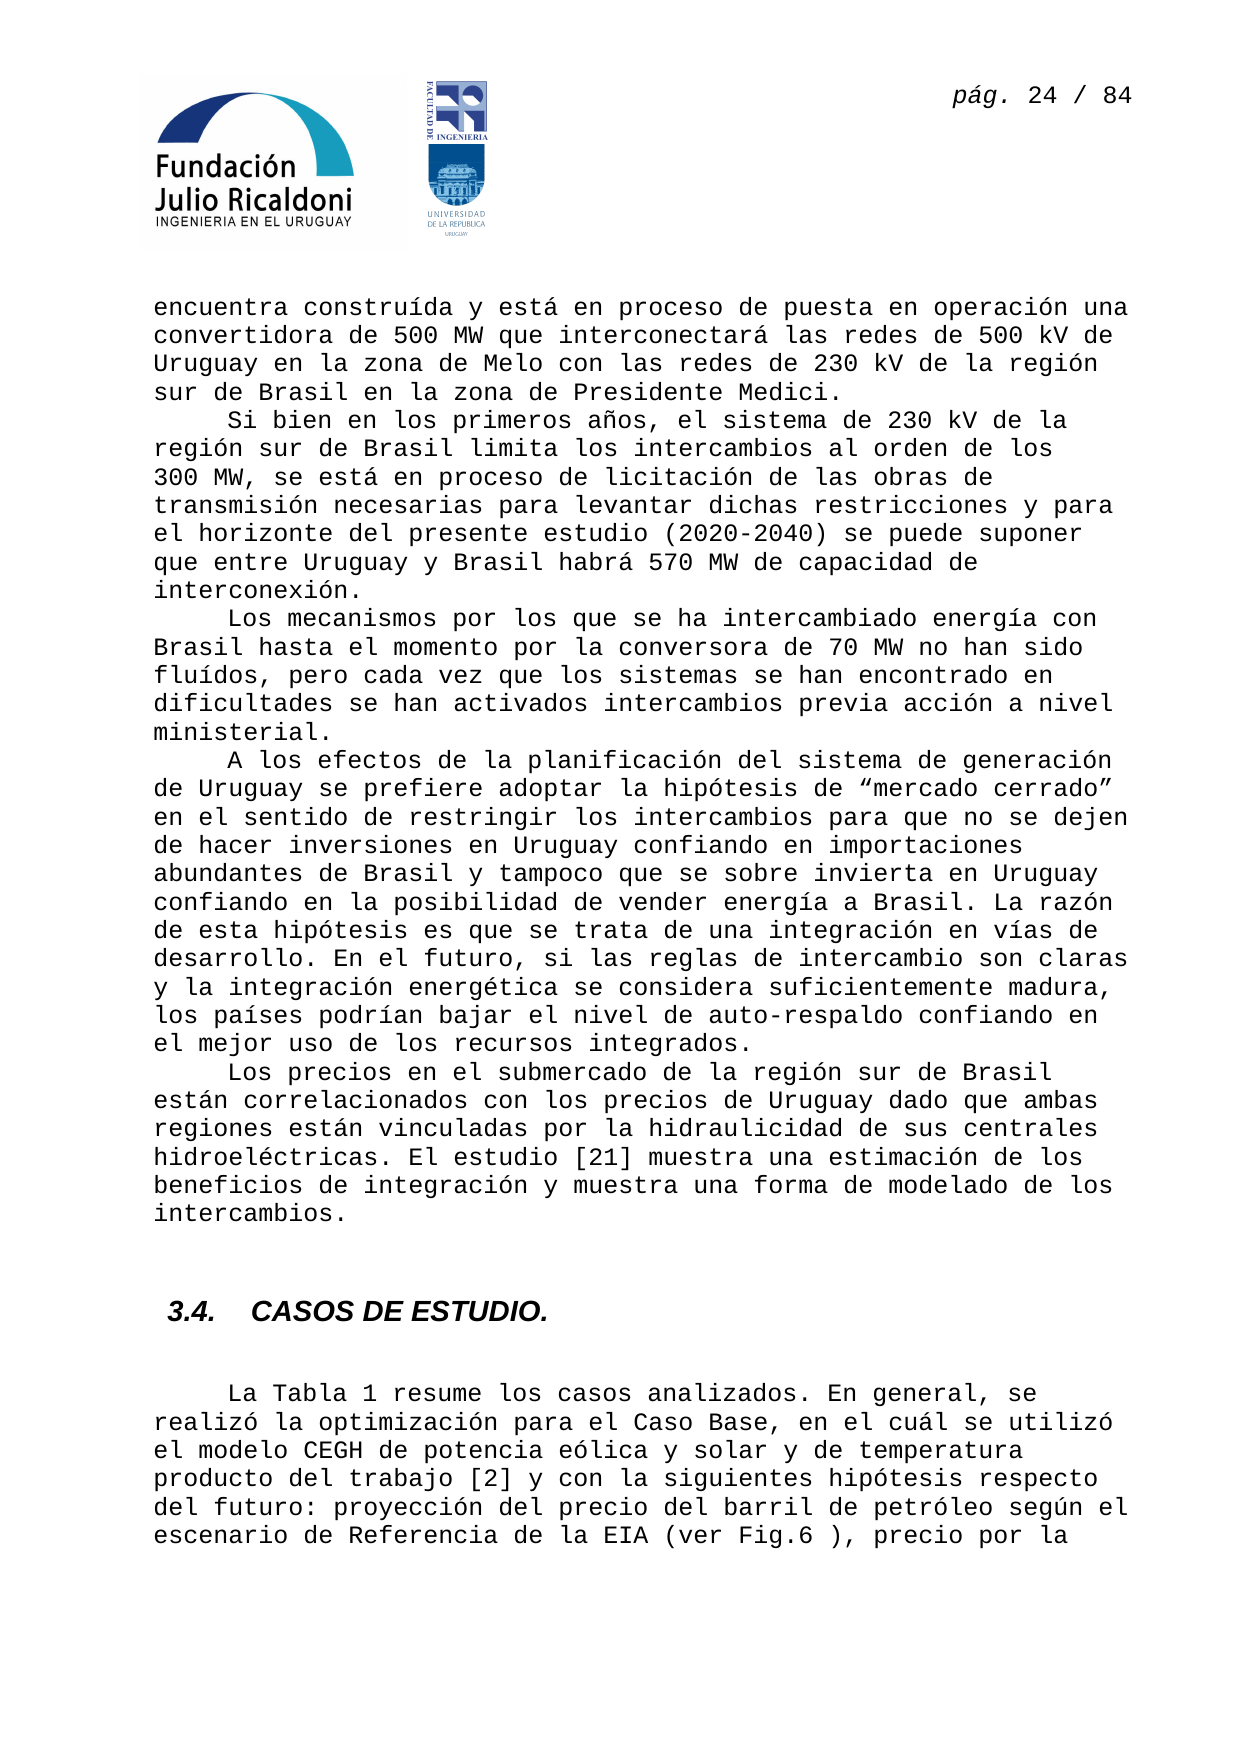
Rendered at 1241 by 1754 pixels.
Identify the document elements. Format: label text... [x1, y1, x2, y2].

text encuentra construída y está en proceso de puesta en operación una convertidora de 500 MW que interconectará las redes de 500 kV de Uruguay en la zona de Melo con las redes de 230 kV de la región sur de Brasil en la zona de Presidente Medici. [153, 294, 1139, 407]
subtitle CASOS DE ESTUDIO. [159, 1294, 1139, 1328]
picture [139, 74, 407, 250]
text Los precios en el submercado de la región sur de Brasil están correlacionados con los precios de Uruguay dado que ambas regiones están vinculadas por la hidraulicidad de sus centrales hidroeléctricas. El estudio [21] muestra una estimación de los beneficios de integración y muestra una forma de modelado de los intercambios. [153, 1059, 1139, 1229]
text A los efectos de la planificación del sistema de generación de Uruguay se prefiere adoptar la hipótesis de “mercado cerrado” en el sentido de restringir los intercambios para que no se dejen de hacer inversiones en Uruguay confiando en importaciones abundantes de Brasil y tampoco que se sobre invierta en Uruguay confiando en la posibilidad de vender energía a Brasil. La razón de esta hipótesis es que se trata de una integración en vías de desarrollo. En el futuro, si las reglas de intercambio son claras y la integración energética se considera suficientemente madura, los países podrían bajar el nivel de auto-respaldo confiando en el mejor uso de los recursos integrados. [153, 747, 1139, 1059]
picture [427, 81, 488, 140]
text Si bien en los primeros años, el sistema de 230 kV de la región sur de Brasil limita los intercambios al orden de los 300 MW, se está en proceso de licitación de las obras de transmisión necesarias para levantar dichas restricciones y para el horizonte del presente estudio (2020-2040) se puede suponer que entre Uruguay y Brasil habrá 570 MW de capacidad de interconexión. [153, 407, 1139, 606]
text La Tabla 1 resume los casos analizados. En general, se realizó la optimización para el Caso Base, en el cuál se utilizó el modelo CEGH de potencia eólica y solar y de temperatura producto del trabajo [2] y con la siguientes hipótesis respecto del futuro: proyección del precio del barril de petróleo según el escenario de Referencia de la EIA (ver Fig.6 ), precio por la [153, 1381, 1139, 1551]
picture [428, 144, 485, 236]
text Los mecanismos por los que se ha intercambiado energía con Brasil hasta el momento por la conversora de 70 MW no han sido fluídos, pero cada vez que los sistemas se han encontrado en dificultades se han activados intercambios previa acción a nivel ministerial. [153, 606, 1139, 747]
